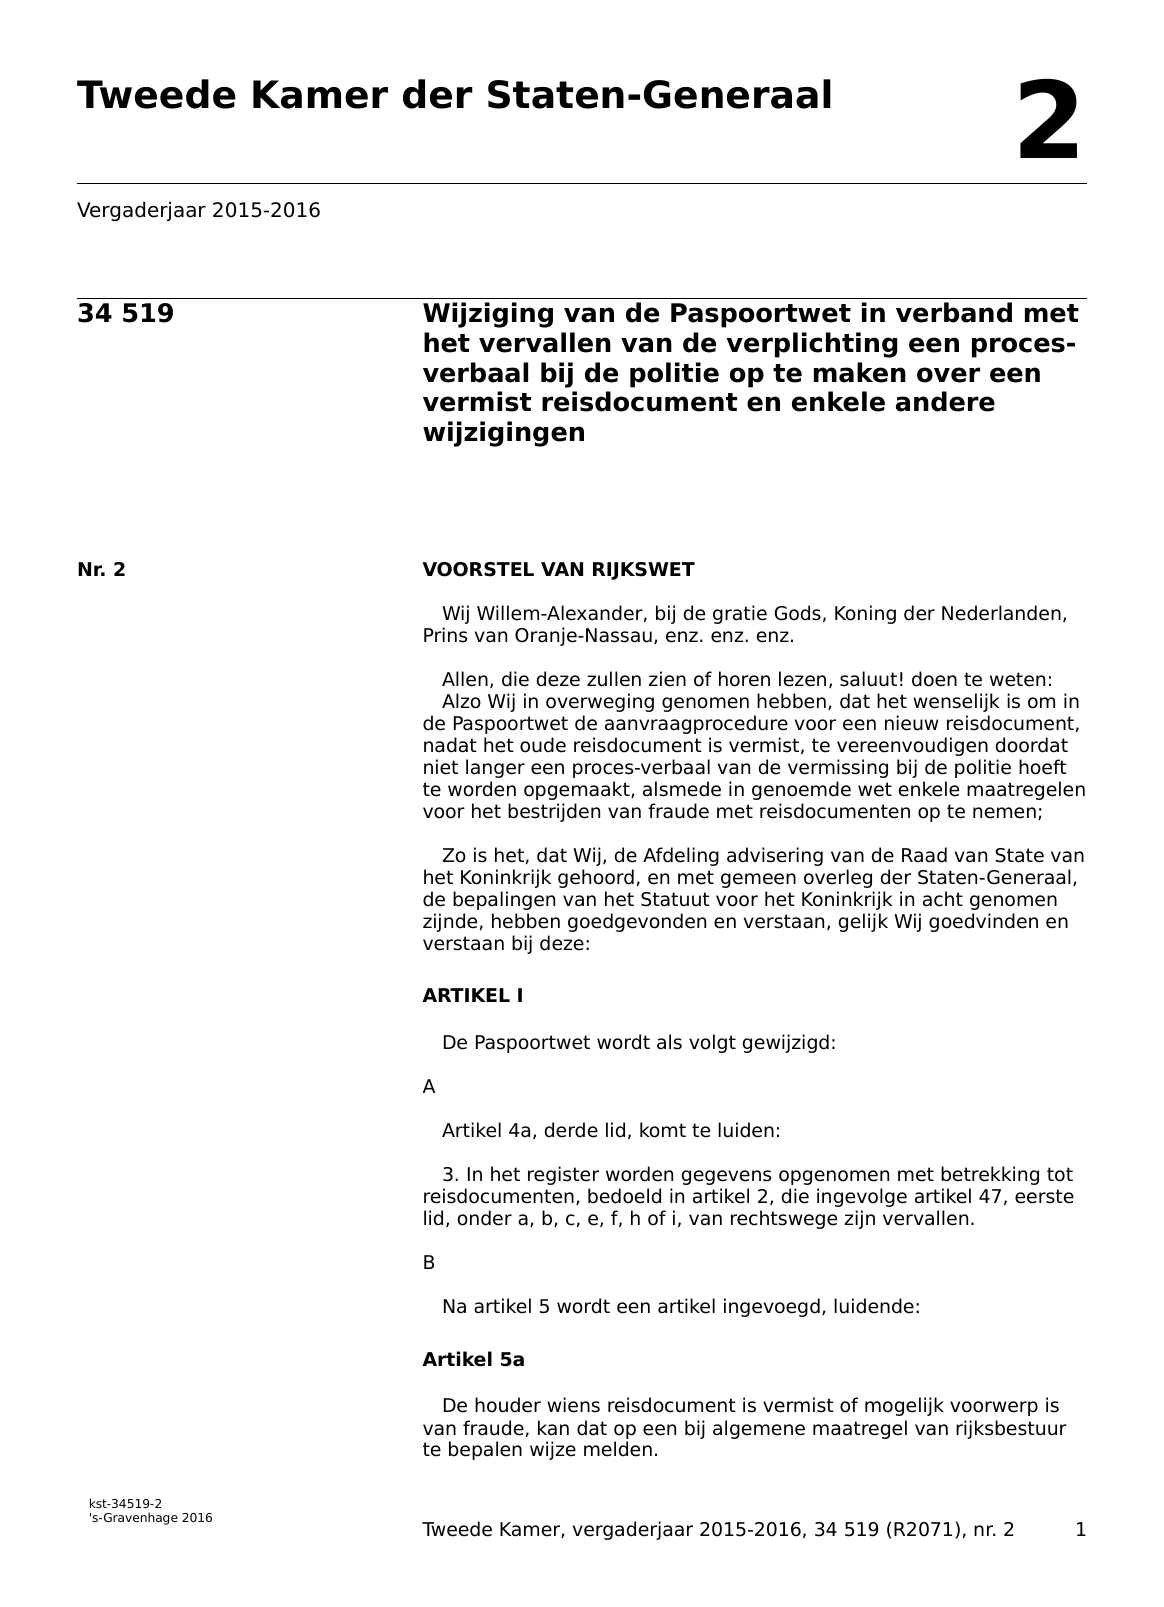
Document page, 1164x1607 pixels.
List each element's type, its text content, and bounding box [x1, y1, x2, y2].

subtitle ARTIKEL I [422, 985, 1087, 1007]
text 3. In het register worden gegevens opgenomen met betrekking tot reisdocumenten, bedoeld in artikel 2, die ingevolge artikel 47, eerste lid, onder a, b, c, e, f, h of i, van rechtswege zijn vervallen. [422, 1164, 1087, 1230]
text A [422, 1076, 1087, 1098]
text Artikel 4a, derde lid, komt te luiden: [422, 1120, 1087, 1142]
subtitle Artikel 5a [422, 1348, 1087, 1370]
text kst-34519-2 [88, 1497, 323, 1511]
text Alzo Wij in overweging genomen hebben, dat het wenselijk is om in de Paspoortwet de aanvraagprocedure voor een nieuw reisdocument, nadat het oude reisdocument is vermist, te vereenvoudigen doordat niet langer een proces-verbaal van de vermissing bij de politie hoeft te worden opgemaakt, alsmede in genoemde wet enkele maatregelen voor het bestrijden van fraude met reisdocumenten op te nemen; [422, 691, 1087, 823]
text De Paspoortwet wordt als volgt gewijzigd: [422, 1032, 1087, 1054]
text Zo is het, dat Wij, de Afdeling advisering van de Raad van State van het Koninkrijk gehoord, en met gemeen overleg der Staten-Generaal, de bepalingen van het Statuut voor het Koninkrijk in acht genomen zijnde, hebben goedgevonden en verstaan, gelijk Wij goedvinden en verstaan bij deze: [422, 845, 1087, 955]
text Na artikel 5 wordt een artikel ingevoegd, luidende: [422, 1296, 1087, 1318]
subtitle Nr. 2 VOORSTEL VAN RIJKSWET [77, 558, 1087, 580]
text Wij Willem-Alexander, bij de gratie Gods, Koning der Nederlanden, Prins van Oranje-Nassau, enz. enz. enz. [422, 603, 1087, 647]
table_header Tweede Kamer der Staten-Generaal [77, 59, 886, 183]
text Allen, die deze zullen zien of horen lezen, saluut! doen te weten: [422, 669, 1087, 691]
text De houder wiens reisdocument is vermist of mogelijk voorwerp is van fraude, kan dat op een bij algemene maatregel van rijksbestuur te bepalen wijze melden. [422, 1395, 1087, 1461]
table_cell Vergaderjaar 2015-2016 [77, 184, 1087, 298]
text B [422, 1252, 1087, 1274]
table_header 2 [886, 59, 1087, 183]
subtitle 34 519 Wijziging van de Paspoortwet in verband met het vervallen van de verplichting een proces-verbaal bij de politie op te maken over een vermist reisdocument en enkele andere wijzigingen [77, 299, 1087, 447]
text 's-Gravenhage 2016 [88, 1511, 323, 1525]
